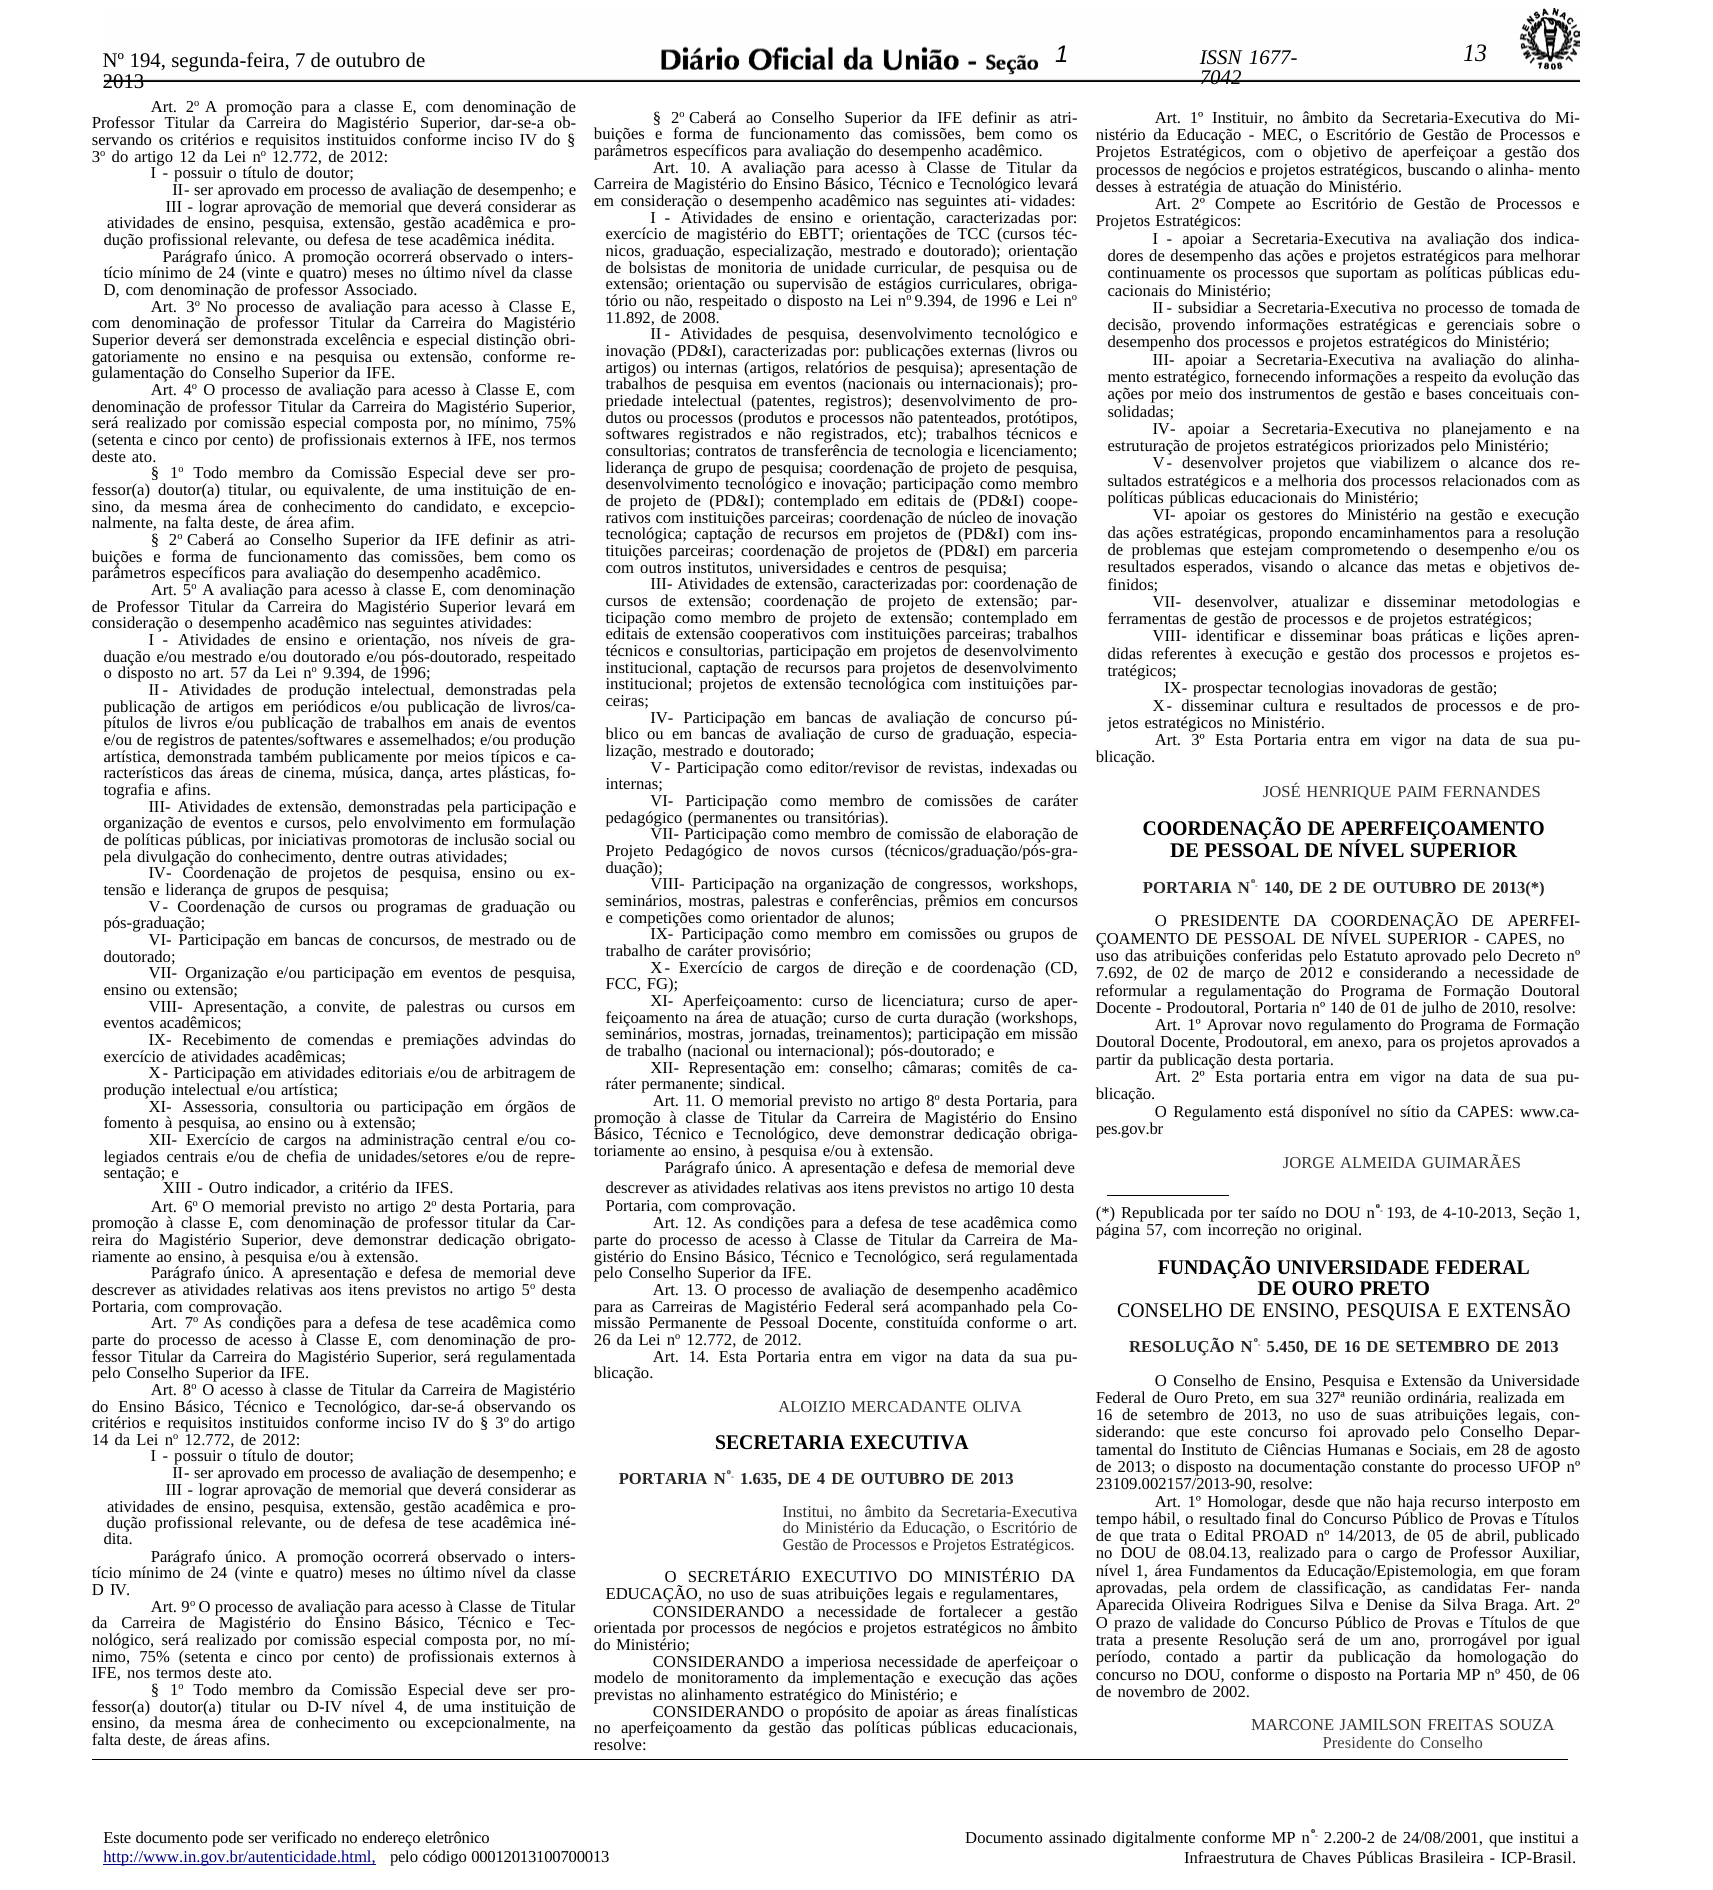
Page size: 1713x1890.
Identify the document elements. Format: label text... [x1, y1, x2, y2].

text § 2o Caberá ao Conselho Superior da IFE definir as atri- buições e forma de funcionamento das comissões, bem como os parâmetros específicos para avaliação do desempenho acadêmico. [92, 532, 576, 582]
text O Conselho de Ensino, Pesquisa e Extensão da Universidade Federal de Ouro Preto, em sua 327ª reunião ordinária, realizada em [1096, 1372, 1580, 1407]
list - Atividades de extensão, caracterizadas por: coordenação de cursos de extensão; coordenação de projeto de extensão; par- ticipação como membro de projeto de extensão; contemplado em editais de extensão cooperativos com instituições parceiras; trabalhos técnicos e consultorias, participação em projetos de desenvolvimento institucional, captação de recursos para projetos de desenvolvimento institucional; projetos de extensão tecnológica com instituições par- ceiras; [594, 576, 1078, 710]
list - Atividades de ensino e orientação, caracterizadas por: exercício de magistério do EBTT; orientações de TCC (cursos téc- nicos, graduação, especialização, mestrado e doutorado); orientação de bolsistas de monitoria de unidade curricular, de pesquisa ou de extensão; orientação ou supervisão de estágios curriculares, obriga- tório ou não, respeitado o disposto na Lei no 9.394, de 1996 e Lei no 11.892, de 2008. [594, 210, 1078, 326]
list - possuir o título de doutor; [92, 1449, 576, 1465]
text tício mínimo de 24 (vinte e quatro) meses no último nível da classe D, com denominação de professor Associado. [103, 266, 576, 299]
list - Participação como editor/revisor de revistas, indexadas ou internas; [594, 760, 1078, 793]
list - Atividades de ensino e orientação, nos níveis de gra- duação e/ou mestrado e/ou doutorado e/ou pós-doutorado, respeitado o disposto no art. 57 da Lei no 9.394, de 1996; [92, 632, 576, 682]
list - desenvolver, atualizar e disseminar metodologias e ferramentas de gestão de processos e de projetos estratégicos; [1096, 593, 1580, 628]
text Art. 1º Homologar, desde que não haja recurso interposto em tempo hábil, o resultado final do Concurso Público de Provas e Títulos de que trata o Edital PROAD nº 14/2013, de 05 de abril, publicado no DOU de 08.04.13, realizado para o cargo de Professor Auxiliar, nível 1, área Fundamentos da Educação/Epistemologia, em que foram aprovadas, pela ordem de classificação, as candidatas Fer- nanda Aparecida Oliveira Rodrigues Silva e Denise da Silva Braga. Art. 2º O prazo de validade do Concurso Público de Provas e Títulos de que trata a presente Resolução será de um ano, prorrogável por igual período, contado a partir da publicação da homologação do concurso no DOU, conforme o disposto na Portaria MP nº 450, de 06 de novembro de 2002. [1096, 1493, 1580, 1701]
text Art. 13. O processo de avaliação de desempenho acadêmico para as Carreiras de Magistério Federal será acompanhado pela Co- missão Permanente de Pessoal Docente, constituída conforme o art. 26 da Lei no 12.772, de 2012. [594, 1282, 1078, 1349]
text JORGE ALMEIDA GUIMARÃES [1283, 1153, 1592, 1172]
text Art. 14. Esta Portaria entra em vigor na data da sua pu- blicação. [594, 1349, 1078, 1382]
text Art. 2o A promoção para a classe E, com denominação de Professor Titular da Carreira do Magistério Superior, dar-se-a ob- servando os critérios e requisitos instituidos conforme inciso IV do § 3o do artigo 12 da Lei no 12.772, de 2012: [92, 99, 576, 166]
list - subsidiar a Secretaria-Executiva no processo de tomada de decisão, provendo informações estratégicas e gerenciais sobre o desempenho dos processos e projetos estratégicos do Ministério; [1096, 299, 1580, 351]
text § 1o Todo membro da Comissão Especial deve ser pro- fessor(a) doutor(a) titular ou D-IV nível 4, de uma instituição de ensino, da mesma área de conhecimento ou excepcionalmente, na falta deste, de áreas afins. [92, 1682, 576, 1749]
list - Participação na organização de congressos, workshops, seminários, mostras, palestras e conferências, prêmios em concursos e competições como orientador de alunos; [594, 876, 1078, 926]
subtitle COORDENAÇÃO DE APERFEIÇOAMENTO DE PESSOAL DE NÍVEL SUPERIOR [1141, 818, 1547, 861]
text O Regulamento está disponível no sítio da CAPES: www.ca- pes.gov.br [1096, 1103, 1580, 1138]
text Art. 11. O memorial previsto no artigo 8o desta Portaria, para promoção à classe de Titular da Carreira de Magistério do Ensino Básico, Técnico e Tecnológico, deve demonstrar dedicação obriga- toriamente ao ensino, à pesquisa e/ou à extensão. [594, 1093, 1078, 1160]
text Portaria, com comprovação. [605, 1199, 1078, 1215]
text Art. 1º Aprovar novo regulamento do Programa de Formação Doutoral Docente, Prodoutoral, em anexo, para os projetos aprovados a partir da publicação desta portaria. [1096, 1017, 1580, 1069]
text Art. 5o A avaliação para acesso à classe E, com denominação de Professor Titular da Carreira do Magistério Superior levará em consideração o desempenho acadêmico nas seguintes atividades: [92, 582, 576, 632]
text § 1o Todo membro da Comissão Especial deve ser pro- fessor(a) doutor(a) titular, ou equivalente, de uma instituição de en- sino, da mesma área de conhecimento do candidato, e excepcio- nalmente, na falta deste, de área afim. [92, 466, 576, 532]
text (*) Republicada por ter saído no DOU no- 193, de 4-10-2013, Seção 1, página 57, com incorreção no original. [1096, 1204, 1580, 1239]
list - Exercício de cargos de direção e de coordenação (CD, FCC, FG); [594, 960, 1078, 993]
text Art. 12. As condições para a defesa de tese acadêmica como parte do processo de acesso à Classe de Titular da Carreira de Ma- gistério do Ensino Básico, Técnico e Tecnológico, será regulamentada pelo Conselho Superior da IFE. [594, 1216, 1078, 1282]
text Art. 2º Esta portaria entra em vigor na data de sua pu- blicação. [1096, 1069, 1580, 1103]
list - apoiar a Secretaria-Executiva na avaliação do alinha- mento estratégico, fornecendo informações a respeito da evolução das ações por meio dos instrumentos de gestão e bases conceituais con- solidadas; [1096, 351, 1580, 421]
text CONSIDERANDO a necessidade de fortalecer a gestão orientada por processos de negócios e projetos estratégicos no âmbito do Ministério; [594, 1604, 1078, 1654]
list - disseminar cultura e resultados de processos e de pro- jetos estratégicos no Ministério. [1096, 697, 1580, 732]
list - ser aprovado em processo de avaliação de desempenho; e III - lograr aprovação de memorial que deverá considerar as atividades de ensino, pesquisa, extensão, gestão acadêmica e pro- dução profissional relevante, ou de defesa de tese acadêmica iné- [92, 1466, 576, 1532]
list - Aperfeiçoamento: curso de licenciatura; curso de aper- feiçoamento na área de atuação; curso de curta duração (workshops, seminários, mostras, jornadas, treinamentos); participação em missão de trabalho (nacional ou internacional); pós-doutorado; e [594, 993, 1078, 1060]
list - ser aprovado em processo de avaliação de desempenho; e III - lograr aprovação de memorial que deverá considerar as atividades de ensino, pesquisa, extensão, gestão acadêmica e pro- [92, 182, 576, 232]
text XIII - Outro indicador, a critério da IFES. [162, 1182, 456, 1196]
subtitle RESOLUÇÃO No- 5.450, DE 16 DE SETEMBRO DE 2013 [1115, 1335, 1573, 1356]
list - Participação como membro de comissões de caráter pedagógico (permanentes ou transitórias). [594, 793, 1078, 826]
list - Exercício de cargos na administração central e/ou co- legiados centrais e/ou de chefia de unidades/setores e/ou de repre- sentação; e [92, 1132, 576, 1182]
text Art. 9o O processo de avaliação para acesso à Classe de Titular da Carreira de Magistério do Ensino Básico, Técnico e Tec- nológico, será realizado por comissão especial composta por, no mí- nimo, 75% (setenta e cinco por cento) de profissionais externos à IFE, nos termos deste ato. [92, 1599, 576, 1682]
text § 2o Caberá ao Conselho Superior da IFE definir as atri- buições e forma de funcionamento das comissões, bem como os parâmetros específicos para avaliação do desempenho acadêmico. [594, 110, 1078, 160]
text JOSÉ HENRIQUE PAIM FERNANDES [1141, 781, 1592, 801]
list - Participação em bancas de avaliação de concurso pú- blico ou em bancas de avaliação de curso de graduação, especia- lização, mestrado e doutorado; [594, 710, 1078, 760]
subtitle PORTARIA No- 1.635, DE 4 DE OUTUBRO DE 2013 [594, 1467, 1038, 1488]
text dução profissional relevante, ou defesa de tese acadêmica inédita. Parágrafo único. A promoção ocorrerá observado o inters- [103, 232, 576, 266]
list - apoiar a Secretaria-Executiva no planejamento e na estruturação de projetos estratégicos priorizados pelo Ministério; [1096, 421, 1580, 455]
list - Participação como membro de comissão de elaboração de Projeto Pedagógico de novos cursos (técnicos/graduação/pós-gra- duação); [594, 826, 1078, 876]
subtitle SECRETARIA EXECUTIVA [606, 1430, 1077, 1454]
text Presidente do Conselho [1249, 1734, 1556, 1752]
text Parágrafo único. A promoção ocorrerá observado o inters- tício mínimo de 24 (vinte e quatro) meses no último nível da classe D IV. [92, 1549, 576, 1599]
list - Representação em: conselho; câmaras; comitês de ca- ráter permanente; sindical. [594, 1060, 1078, 1093]
list - Atividades de produção intelectual, demonstradas pela publicação de artigos em periódicos e/ou publicação de livros/ca- pítulos de livros e/ou publicação de trabalhos em anais de eventos e/ou de registros de patentes/softwares e assemelhados; e/ou produção artística, demonstrada também publicamente por meios típicos e ca- racterísticos das áreas de cinema, música, dança, artes plásticas, fo- tografia e afins. [92, 682, 576, 799]
list - Coordenação de cursos ou programas de graduação ou pós-graduação; [92, 899, 576, 932]
text descrever as atividades relativas aos itens previstos no artigo 10 desta [605, 1182, 1592, 1196]
list - Participação em atividades editoriais e/ou de arbitragem de produção intelectual e/ou artística; [92, 1066, 576, 1099]
list - apoiar a Secretaria-Executiva na avaliação dos indica- dores de desempenho das ações e projetos estratégicos para melhorar continuamente os processos que suportam as políticas públicas edu- cacionais do Ministério; [1096, 230, 1580, 299]
text MARCONE JAMILSON FREITAS SOUZA [1249, 1716, 1556, 1734]
text Institui, no âmbito da Secretaria-Executiva do Ministério da Educação, o Escritório de Gestão de Processos e Projetos Estratégicos. [782, 1504, 1078, 1554]
subtitle FUNDAÇÃO UNIVERSIDADE FEDERAL DE OURO PRETO [1156, 1257, 1531, 1300]
list - desenvolver projetos que viabilizem o alcance dos re- sultados estratégicos e a melhoria dos processos relacionados com as políticas públicas educacionais do Ministério; [1096, 455, 1580, 507]
text Art. 1º Instituir, no âmbito da Secretaria-Executiva do Mi- nistério da Educação - MEC, o Escritório de Gestão de Processos e Projetos Estratégicos, com o objetivo de aperfeiçoar a gestão dos processos de negócios e projetos estratégicos, buscando o alinha- mento desses à estratégia de atuação do Ministério. [1096, 109, 1580, 196]
text Parágrafo único. A apresentação e defesa de memorial deve descrever as atividades relativas aos itens previstos no artigo 5o desta Portaria, com comprovação. [92, 1266, 576, 1316]
text O SECRETÁRIO EXECUTIVO DO MINISTÉRIO DA [664, 1568, 1078, 1586]
text CONSIDERANDO o propósito de apoiar as áreas finalísticas no aperfeiçoamento da gestão das políticas públicas educacionais, resolve: [594, 1704, 1078, 1754]
text uso das atribuições conferidas pelo Estatuto aprovado pelo Decreto nº 7.692, de 02 de março de 2012 e considerando a necessidade de reformular a regulamentação do Programa de Formação Doutoral Docente - Prodoutoral, Portaria nº 140 de 01 de julho de 2010, resolve: [1096, 948, 1580, 1017]
text O PRESIDENTE DA COORDENAÇÃO DE APERFEI- ÇOAMENTO DE PESSOAL DE NÍVEL SUPERIOR - CAPES, no [1096, 913, 1580, 948]
text Parágrafo único. A apresentação e defesa de memorial deve [664, 1160, 1078, 1176]
text Art. 3o No processo de avaliação para acesso à Classe E, com denominação de professor Titular da Carreira do Magistério Superior deverá ser demonstrada excelência e especial distinção obri- gatoriamente no ensino e na pesquisa ou extensão, conforme re- gulamentação do Conselho Superior da IFE. [92, 299, 576, 382]
list - Atividades de pesquisa, desenvolvimento tecnológico e inovação (PD&I), caracterizadas por: publicações externas (livros ou artigos) ou internas (artigos, relatórios de pesquisa); apresentação de trabalhos de pesquisa em eventos (nacionais ou internacionais); pro- priedade intelectual (patentes, registros); desenvolvimento de pro- dutos ou processos (produtos e processos não patenteados, protótipos, softwares registrados e não registrados, etc); trabalhos técnicos e consultorias; contratos de transferência de tecnologia e licenciamento; liderança de grupo de pesquisa; coordenação de projeto de pesquisa, desenvolvimento tecnológico e inovação; participação como membro de projeto de (PD&I); contemplado em editais de (PD&I) coope- rativos com instituições parceiras; coordenação de núcleo de inovação tecnológica; captação de recursos em projetos de (PD&I) com ins- tituições parceiras; coordenação de projetos de (PD&I) em parceria com outros institutos, universidades e centros de pesquisa; [594, 326, 1078, 576]
list - Atividades de extensão, demonstradas pela participação e organização de eventos e cursos, pelo envolvimento em formulação de políticas públicas, por iniciativas promotoras de inclusão social ou pela divulgação do conhecimento, dentre outras atividades; [92, 799, 576, 866]
text ALOIZIO MERCADANTE OLIVA [716, 1397, 1078, 1416]
list - Assessoria, consultoria ou participação em órgãos de fomento à pesquisa, ao ensino ou à extensão; [92, 1099, 576, 1132]
text Art. 7o As condições para a defesa de tese acadêmica como parte do processo de acesso à Classe E, com denominação de pro- fessor Titular da Carreira do Magistério Superior, será regulamentada pelo Conselho Superior da IFE. [92, 1316, 576, 1382]
text 16 de setembro de 2013, no uso de suas atribuições legais, con- siderando: que este concurso foi aprovado pelo Conselho Depar- tamental do Instituto de Ciências Humanas e Sociais, em 28 de agosto de 2013; o disposto na documentação constante do processo UFOP nº 23109.002157/2013-90, resolve: [1096, 1407, 1580, 1493]
text EDUCAÇÃO, no uso de suas atribuições legais e regulamentares, [605, 1586, 1078, 1603]
text CONSIDERANDO a imperiosa necessidade de aperfeiçoar o modelo de monitoramento da implementação e execução das ações previstas no alinhamento estratégico do Ministério; e [594, 1654, 1078, 1704]
list - Organização e/ou participação em eventos de pesquisa, ensino ou extensão; [92, 966, 576, 999]
text Art. 2º Compete ao Escritório de Gestão de Processos e Projetos Estratégicos: [1096, 196, 1580, 230]
list - apoiar os gestores do Ministério na gestão e execução das ações estratégicas, propondo encaminhamentos para a resolução de problemas que estejam comprometendo o desempenho e/ou os resultados esperados, visando o alcance das metas e objetivos de- finidos; [1096, 507, 1580, 593]
list - possuir o título de doutor; [92, 166, 576, 181]
subtitle PORTARIA No- 140, DE 2 DE OUTUBRO DE 2013(*) [1141, 876, 1547, 897]
text Art. 3º Esta Portaria entra em vigor na data de sua pu- blicação. [1096, 732, 1580, 766]
text Art. 10. A avaliação para acesso à Classe de Titular da Carreira de Magistério do Ensino Básico, Técnico e Tecnológico levará em consideração o desempenho acadêmico nas seguintes ati- vidades: [594, 160, 1078, 210]
text CONSELHO DE ENSINO, PESQUISA E EXTENSÃO [1115, 1300, 1573, 1322]
text Art. 6o O memorial previsto no artigo 2o desta Portaria, para promoção à classe E, com denominação de professor titular da Car- reira do Magistério Superior, deve demonstrar dedicação obrigato- riamente ao ensino, à pesquisa e/ou à extensão. [92, 1199, 576, 1266]
text Art. 4o O processo de avaliação para acesso à Classe E, com denominação de professor Titular da Carreira do Magistério Superior, será realizado por comissão especial composta por, no mínimo, 75% (setenta e cinco por cento) de profissionais externos à IFE, nos termos deste ato. [92, 382, 576, 466]
list - Recebimento de comendas e premiações advindas do exercício de atividades acadêmicas; [92, 1032, 576, 1066]
list - Apresentação, a convite, de palestras ou cursos em eventos acadêmicos; [92, 999, 576, 1032]
list - Participação em bancas de concursos, de mestrado ou de doutorado; [92, 932, 576, 966]
text Art. 8o O acesso à classe de Titular da Carreira de Magistério do Ensino Básico, Técnico e Tecnológico, dar-se-á observando os critérios e requisitos instituidos conforme inciso IV do § 3o do artigo 14 da Lei no 12.772, de 2012: [92, 1382, 576, 1449]
list - prospectar tecnologias inovadoras de gestão; [1166, 680, 1592, 696]
list - identificar e disseminar boas práticas e lições apren- didas referentes à execução e gestão dos processos e projetos es- tratégicos; [1096, 628, 1580, 680]
list - Participação como membro em comissões ou grupos de trabalho de caráter provisório; [594, 926, 1078, 960]
list - Coordenação de projetos de pesquisa, ensino ou ex- tensão e liderança de grupos de pesquisa; [92, 866, 576, 899]
text dita. [103, 1532, 576, 1548]
